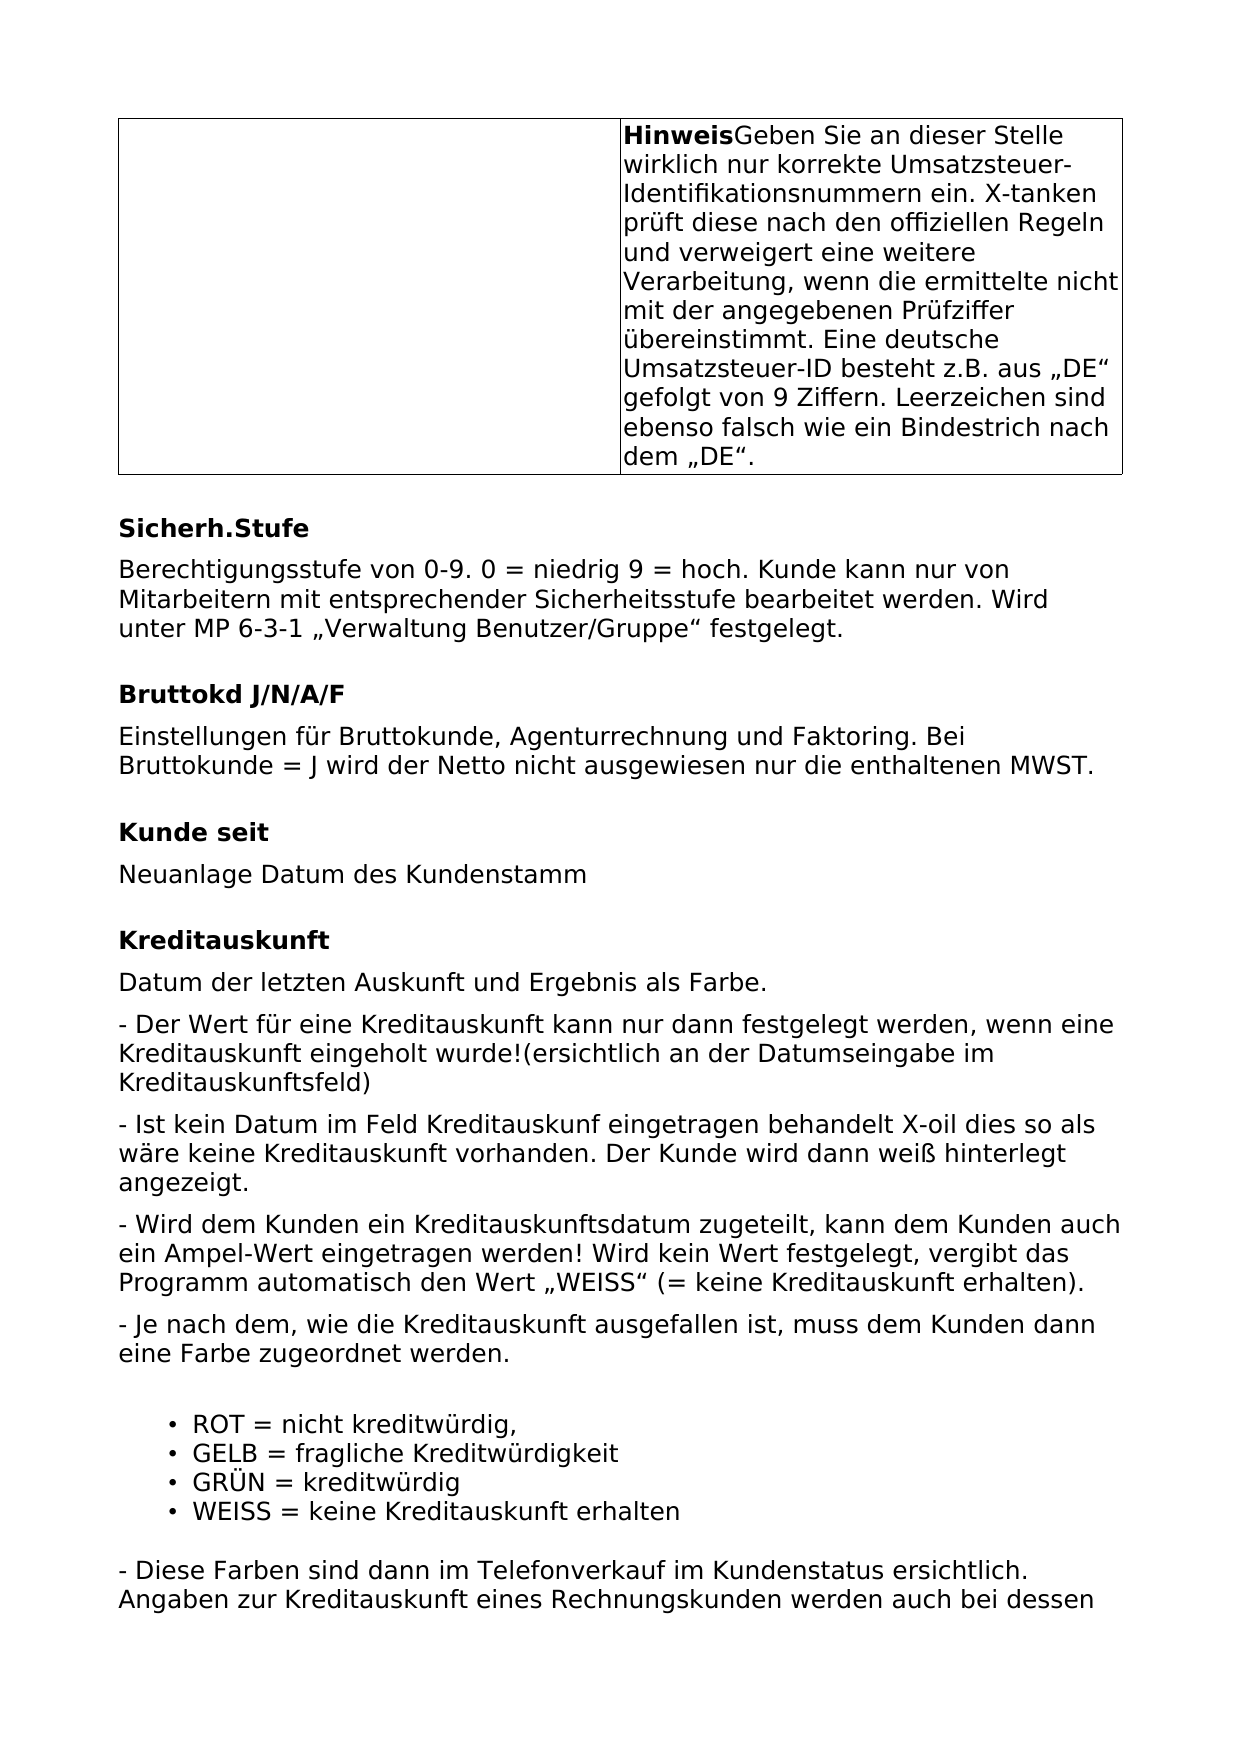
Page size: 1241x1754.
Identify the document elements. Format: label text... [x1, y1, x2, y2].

text Neuanlage Datum des Kundenstamm [118, 860, 1122, 889]
text Einstellungen für Bruttokunde, Agenturrechnung und Faktoring. Bei Bruttokunde = J wird der Netto nicht ausgewiesen nur die enthaltenen MWST. [118, 722, 1122, 781]
table_header HinweisGeben Sie an dieser Stelle wirklich nur korrekte Umsatzsteuer-Identifikationsnummern ein. X-tanken prüft diese nach den offiziellen Regeln und verweigert eine weitere Verarbeitung, wenn die ermittelte nicht mit der angegebenen Prüfziffer übereinstimmt. Eine deutsche Umsatzsteuer-ID besteht z.B. aus „DE“ gefolgt von 9 Ziffern. Leerzeichen sind ebenso falsch wie ein Bindestrich nach dem „DE“. [621, 119, 1122, 474]
text - Ist kein Datum im Feld Kreditauskunf eingetragen behandelt X-oil dies so als wäre keine Kreditauskunft vorhanden. Der Kunde wird dann weiß hinterlegt angezeigt. [118, 1110, 1122, 1197]
text - Der Wert für eine Kreditauskunft kann nur dann festgelegt werden, wenn eine Kreditauskunft eingeholt wurde!(ersichtlich an der Datumseingabe im Kreditauskunftsfeld) [118, 1010, 1122, 1097]
list WEISS = keine Kreditauskunft erhalten [177, 1498, 1122, 1527]
text - Je nach dem, wie die Kreditauskunft ausgefallen ist, muss dem Kunden dann eine Farbe zugeordnet werden. [118, 1310, 1122, 1368]
text Datum der letzten Auskunft und Ergebnis als Farbe. [118, 968, 1122, 997]
subtitle Kunde seit [118, 818, 1122, 847]
list GRÜN = kreditwürdig [177, 1468, 1122, 1498]
subtitle Sicherh.Stufe [118, 514, 1122, 543]
list GELB = fragliche Kreditwürdigkeit [177, 1439, 1122, 1468]
table_header [119, 119, 620, 474]
subtitle Kreditauskunft [118, 926, 1122, 956]
text - Diese Farben sind dann im Telefonverkauf im Kundenstatus ersichtlich. Angaben zur Kreditauskunft eines Rechnungskunden werden auch bei dessen [118, 1556, 1122, 1614]
text Berechtigungsstufe von 0-9. 0 = niedrig 9 = hoch. Kunde kann nur von Mitarbeitern mit entsprechender Sicherheitsstufe bearbeitet werden. Wird unter MP 6-3-1 „Verwaltung Benutzer/Gruppe“ festgelegt. [118, 556, 1122, 643]
subtitle Bruttokd J/N/A/F [118, 681, 1122, 710]
text - Wird dem Kunden ein Kreditauskunftsdatum zugeteilt, kann dem Kunden auch ein Ampel-Wert eingetragen werden! Wird kein Wert festgelegt, vergibt das Programm automatisch den Wert „WEISS“ (= keine Kreditauskunft erhalten). [118, 1210, 1122, 1297]
list ROT = nicht kreditwürdig, [177, 1410, 1122, 1439]
